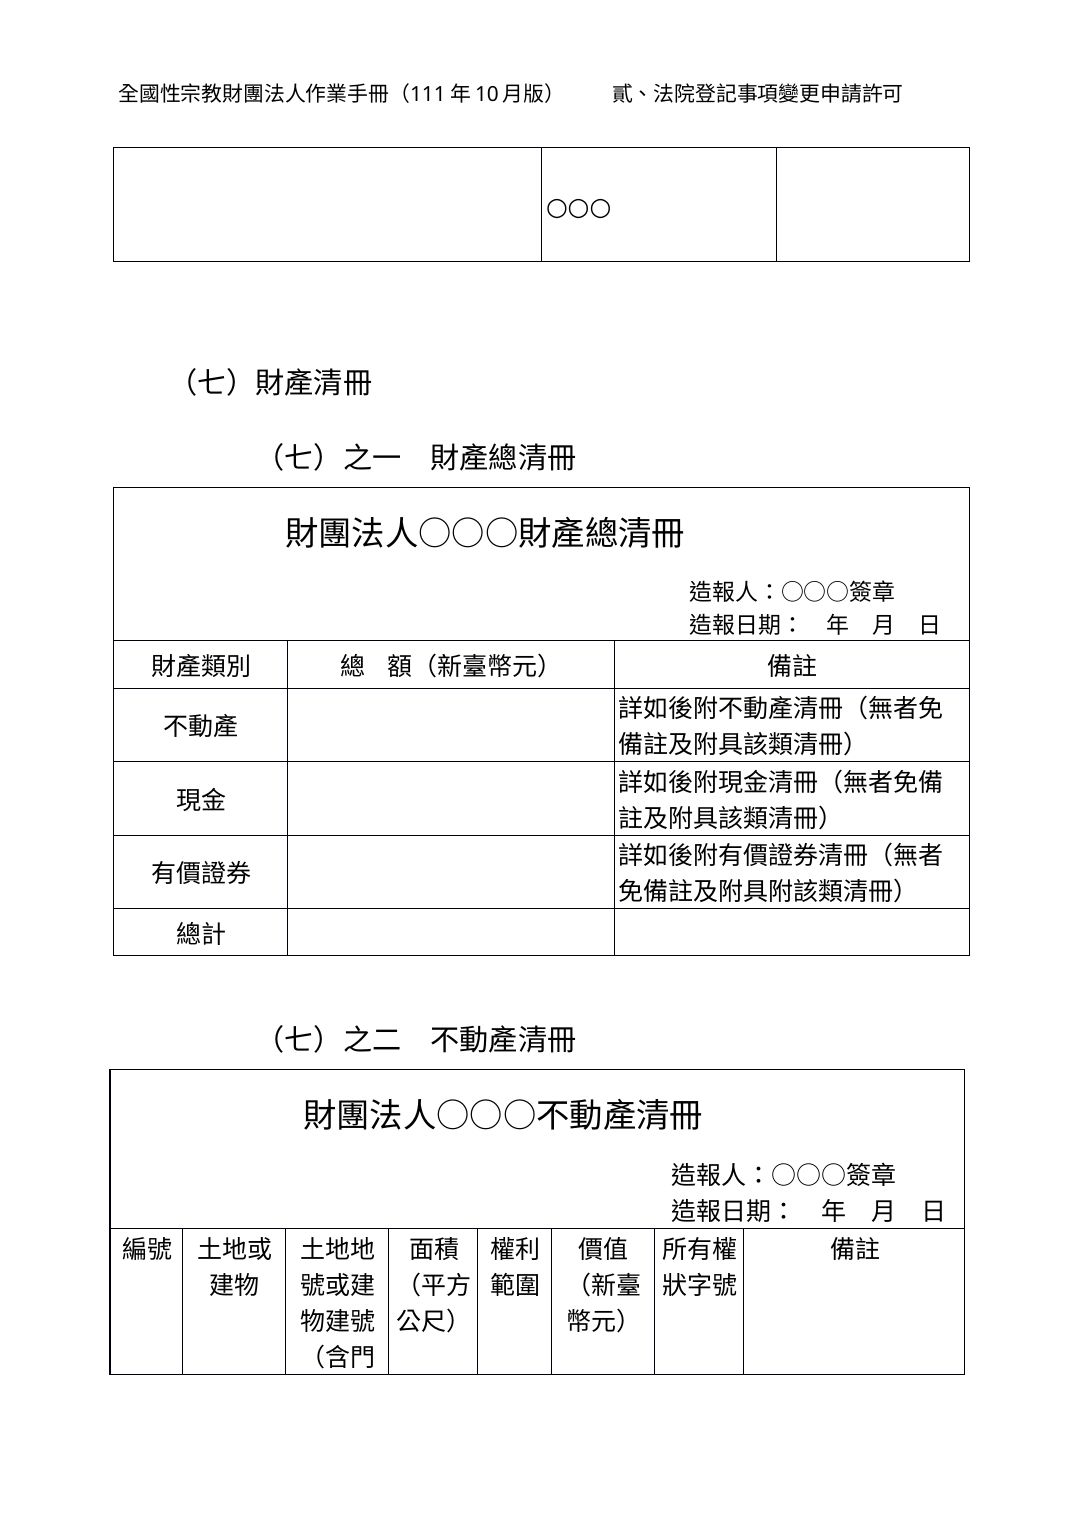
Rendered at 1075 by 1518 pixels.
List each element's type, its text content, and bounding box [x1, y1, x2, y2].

table_cell ○○○ [542, 148, 776, 261]
table_cell 詳如後附有價證券清冊（無者免備註及附具附該類清冊） [615, 836, 969, 908]
table_cell 土地或建物 [183, 1229, 285, 1374]
table_cell 詳如後附現金清冊（無者免備註及附具該類清冊） [615, 762, 969, 834]
table_cell [615, 909, 969, 955]
table_cell 價值（新臺幣元） [552, 1229, 654, 1374]
table_cell 有價證券 [114, 836, 287, 908]
table_cell 不動產 [114, 689, 287, 761]
table_cell [288, 762, 614, 834]
table_cell 財產類別 [114, 641, 287, 687]
table_header 財團法人○○○財產總清冊 造報人：○○○簽章 造報日期： 年 月 日 [114, 488, 969, 640]
table_cell 編號 [111, 1229, 182, 1374]
table_cell 詳如後附不動產清冊（無者免備註及附具該類清冊） [615, 689, 969, 761]
table_cell 面積（平方公尺） [389, 1229, 477, 1374]
table_cell [114, 148, 541, 261]
table_cell 現金 [114, 762, 287, 834]
table_header 財團法人○○○不動產清冊 造報人：○○○簽章 造報日期： 年 月 日 [111, 1070, 964, 1228]
table_cell [288, 836, 614, 908]
table_cell 備註 [615, 641, 969, 687]
list （七）財產清冊 [168, 337, 957, 412]
table_cell 土地地號或建物建號（含門 [286, 1229, 388, 1374]
table_cell 所有權狀字號 [655, 1229, 743, 1374]
table_cell 備註 [744, 1229, 964, 1374]
table_cell 權利範圍 [478, 1229, 551, 1374]
table_cell 總計 [114, 909, 287, 955]
list （七）之二 不動產清冊 [255, 994, 957, 1069]
list （七）之一 財產總清冊 [255, 412, 957, 487]
table_cell [288, 689, 614, 761]
table_cell 總 額（新臺幣元） [288, 641, 614, 687]
table_cell [777, 148, 969, 261]
table_cell [288, 909, 614, 955]
